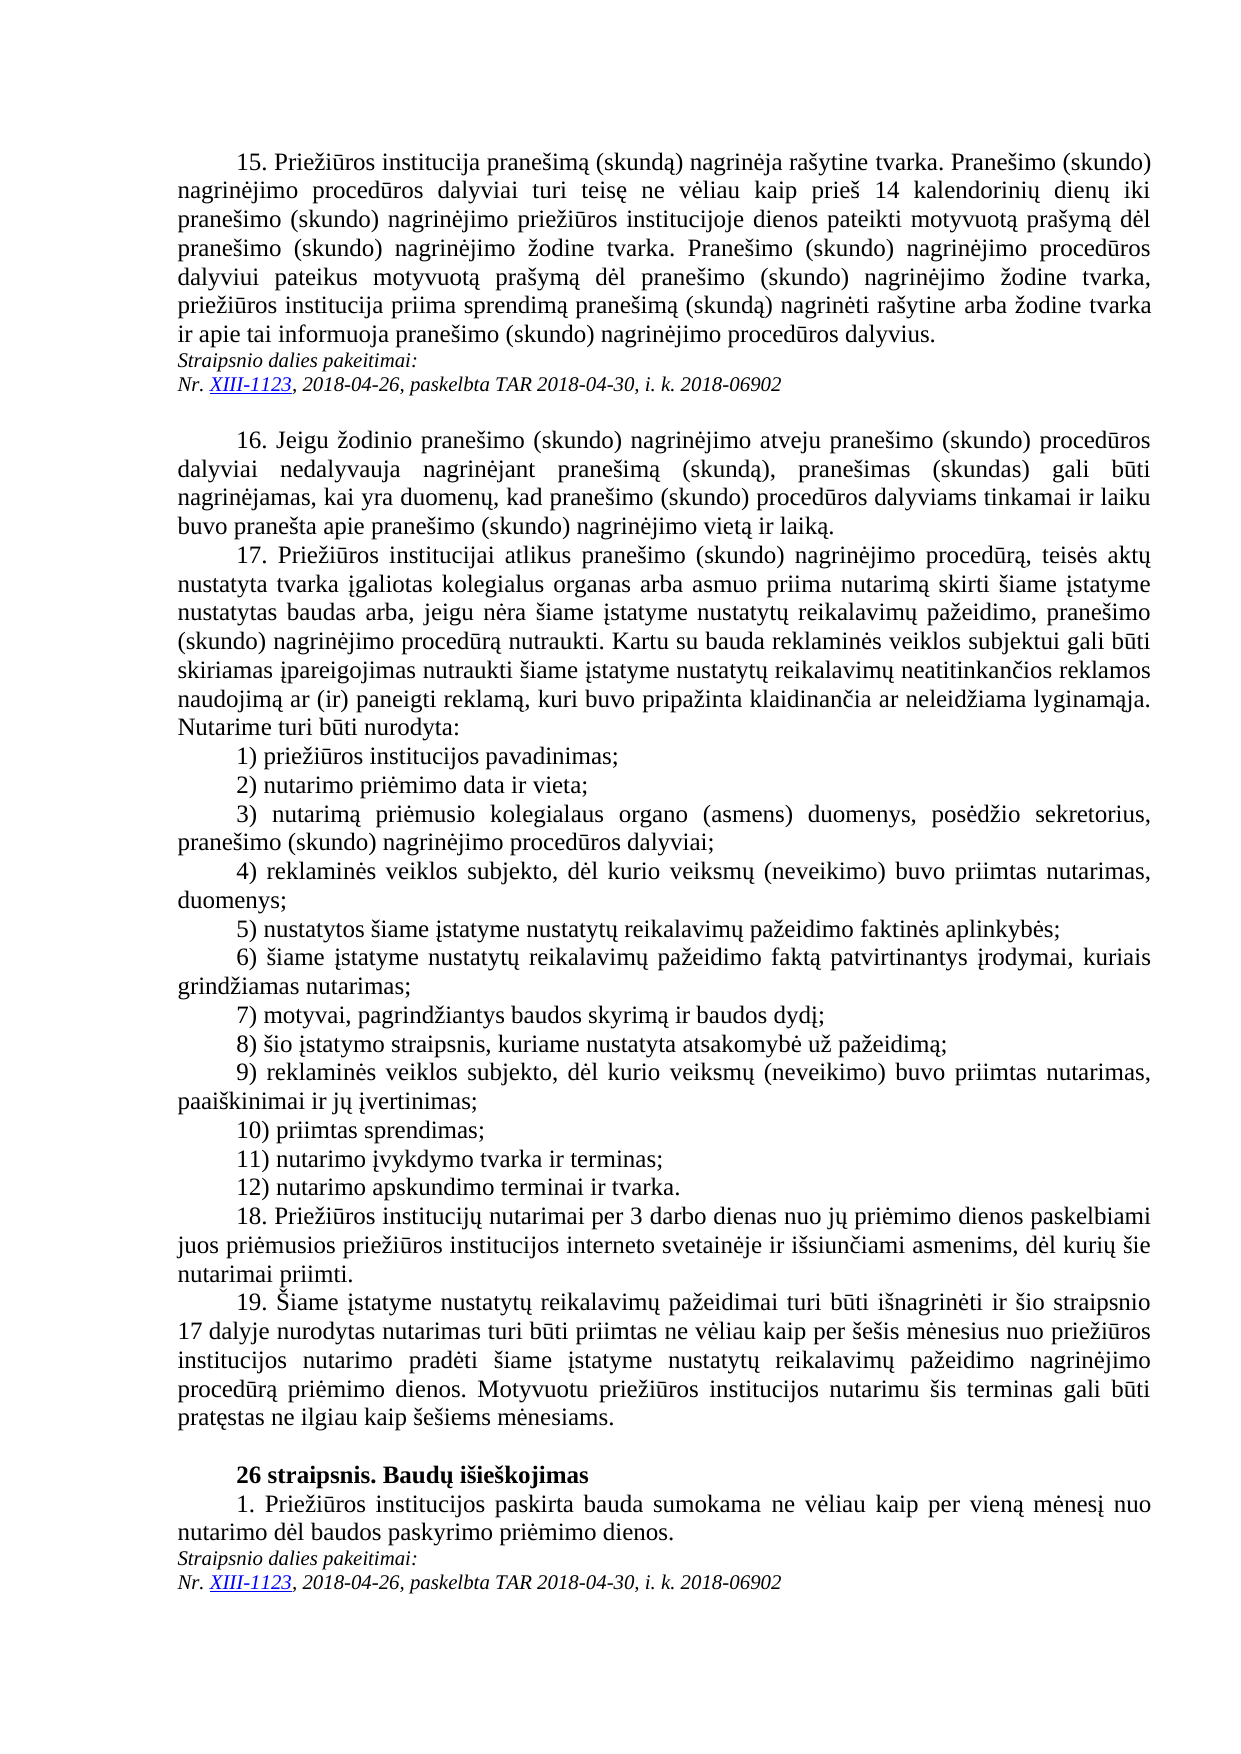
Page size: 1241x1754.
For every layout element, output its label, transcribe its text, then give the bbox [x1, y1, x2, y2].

text 12) nutarimo apskundimo terminai ir tvarka. [177, 1172, 1152, 1201]
text 16. Jeigu žodinio pranešimo (skundo) nagrinėjimo atveju pranešimo (skundo) procedūros dalyviai nedalyvauja nagrinėjant pranešimą (skundą), pranešimas (skundas) gali būti nagrinėjamas, kai yra duomenų, kad pranešimo (skundo) procedūros dalyviams tinkamai ir laiku buvo pranešta apie pranešimo (skundo) nagrinėjimo vietą ir laiką. [177, 425, 1152, 540]
text 9) reklaminės veiklos subjekto, dėl kurio veiksmų (neveikimo) buvo priimtas nutarimas, paaiškinimai ir jų įvertinimas; [177, 1057, 1152, 1115]
text Nr. XIII-1123, 2018-04-26, paskelbta TAR 2018-04-30, i. k. 2018-06902 [177, 372, 1152, 396]
text 7) motyvai, pagrindžiantys baudos skyrimą ir baudos dydį; [177, 1000, 1152, 1029]
text 1. Priežiūros institucijos paskirta bauda sumokama ne vėliau kaip per vieną mėnesį nuo nutarimo dėl baudos paskyrimo priėmimo dienos. [177, 1489, 1152, 1546]
text 8) šio įstatymo straipsnis, kuriame nustatyta atsakomybė už pažeidimą; [177, 1029, 1152, 1057]
text 17. Priežiūros institucijai atlikus pranešimo (skundo) nagrinėjimo procedūrą, teisės aktų nustatyta tvarka įgaliotas kolegialus organas arba asmuo priima nutarimą skirti šiame įstatyme nustatytas baudas arba, jeigu nėra šiame įstatyme nustatytų reikalavimų pažeidimo, pranešimo (skundo) nagrinėjimo procedūrą nutraukti. Kartu su bauda reklaminės veiklos subjektui gali būti skiriamas įpareigojimas nutraukti šiame įstatyme nustatytų reikalavimų neatitinkančios reklamos naudojimą ar (ir) paneigti reklamą, kuri buvo pripažinta klaidinančia ar neleidžiama lyginamąja. Nutarime turi būti nurodyta: [177, 540, 1152, 741]
text 10) priimtas sprendimas; [177, 1115, 1152, 1144]
text 19. Šiame įstatyme nustatytų reikalavimų pažeidimai turi būti išnagrinėti ir šio straipsnio 17 dalyje nurodytas nutarimas turi būti priimtas ne vėliau kaip per šešis mėnesius nuo priežiūros institucijos nutarimo pradėti šiame įstatyme nustatytų reikalavimų pažeidimo nagrinėjimo procedūrą priėmimo dienos. Motyvuotu priežiūros institucijos nutarimu šis terminas gali būti pratęstas ne ilgiau kaip šešiems mėnesiams. [177, 1287, 1152, 1431]
text 2) nutarimo priėmimo data ir vieta; [177, 770, 1152, 799]
text 6) šiame įstatyme nustatytų reikalavimų pažeidimo faktą patvirtinantys įrodymai, kuriais grindžiamas nutarimas; [177, 942, 1152, 1000]
text 1) priežiūros institucijos pavadinimas; [177, 741, 1152, 770]
text 3) nutarimą priėmusio kolegialaus organo (asmens) duomenys, posėdžio sekretorius, pranešimo (skundo) nagrinėjimo procedūros dalyviai; [177, 799, 1152, 856]
text Nr. XIII-1123, 2018-04-26, paskelbta TAR 2018-04-30, i. k. 2018-06902 [177, 1570, 1152, 1594]
text 18. Priežiūros institucijų nutarimai per 3 darbo dienas nuo jų priėmimo dienos paskelbiami juos priėmusios priežiūros institucijos interneto svetainėje ir išsiunčiami asmenims, dėl kurių šie nutarimai priimti. [177, 1201, 1152, 1287]
text Straipsnio dalies pakeitimai: [177, 1546, 1152, 1570]
text 26 straipsnis. Baudų išieškojimas [177, 1460, 1152, 1489]
text 15. Priežiūros institucija pranešimą (skundą) nagrinėja rašytine tvarka. Pranešimo (skundo) nagrinėjimo procedūros dalyviai turi teisę ne vėliau kaip prieš 14 kalendorinių dienų iki pranešimo (skundo) nagrinėjimo priežiūros institucijoje dienos pateikti motyvuotą prašymą dėl pranešimo (skundo) nagrinėjimo žodine tvarka. Pranešimo (skundo) nagrinėjimo procedūros dalyviui pateikus motyvuotą prašymą dėl pranešimo (skundo) nagrinėjimo žodine tvarka, priežiūros institucija priima sprendimą pranešimą (skundą) nagrinėti rašytine arba žodine tvarka ir apie tai informuoja pranešimo (skundo) nagrinėjimo procedūros dalyvius. [177, 147, 1152, 348]
text 11) nutarimo įvykdymo tvarka ir terminas; [177, 1144, 1152, 1172]
text 5) nustatytos šiame įstatyme nustatytų reikalavimų pažeidimo faktinės aplinkybės; [177, 914, 1152, 942]
text Straipsnio dalies pakeitimai: [177, 348, 1152, 372]
text 4) reklaminės veiklos subjekto, dėl kurio veiksmų (neveikimo) buvo priimtas nutarimas, duomenys; [177, 856, 1152, 914]
